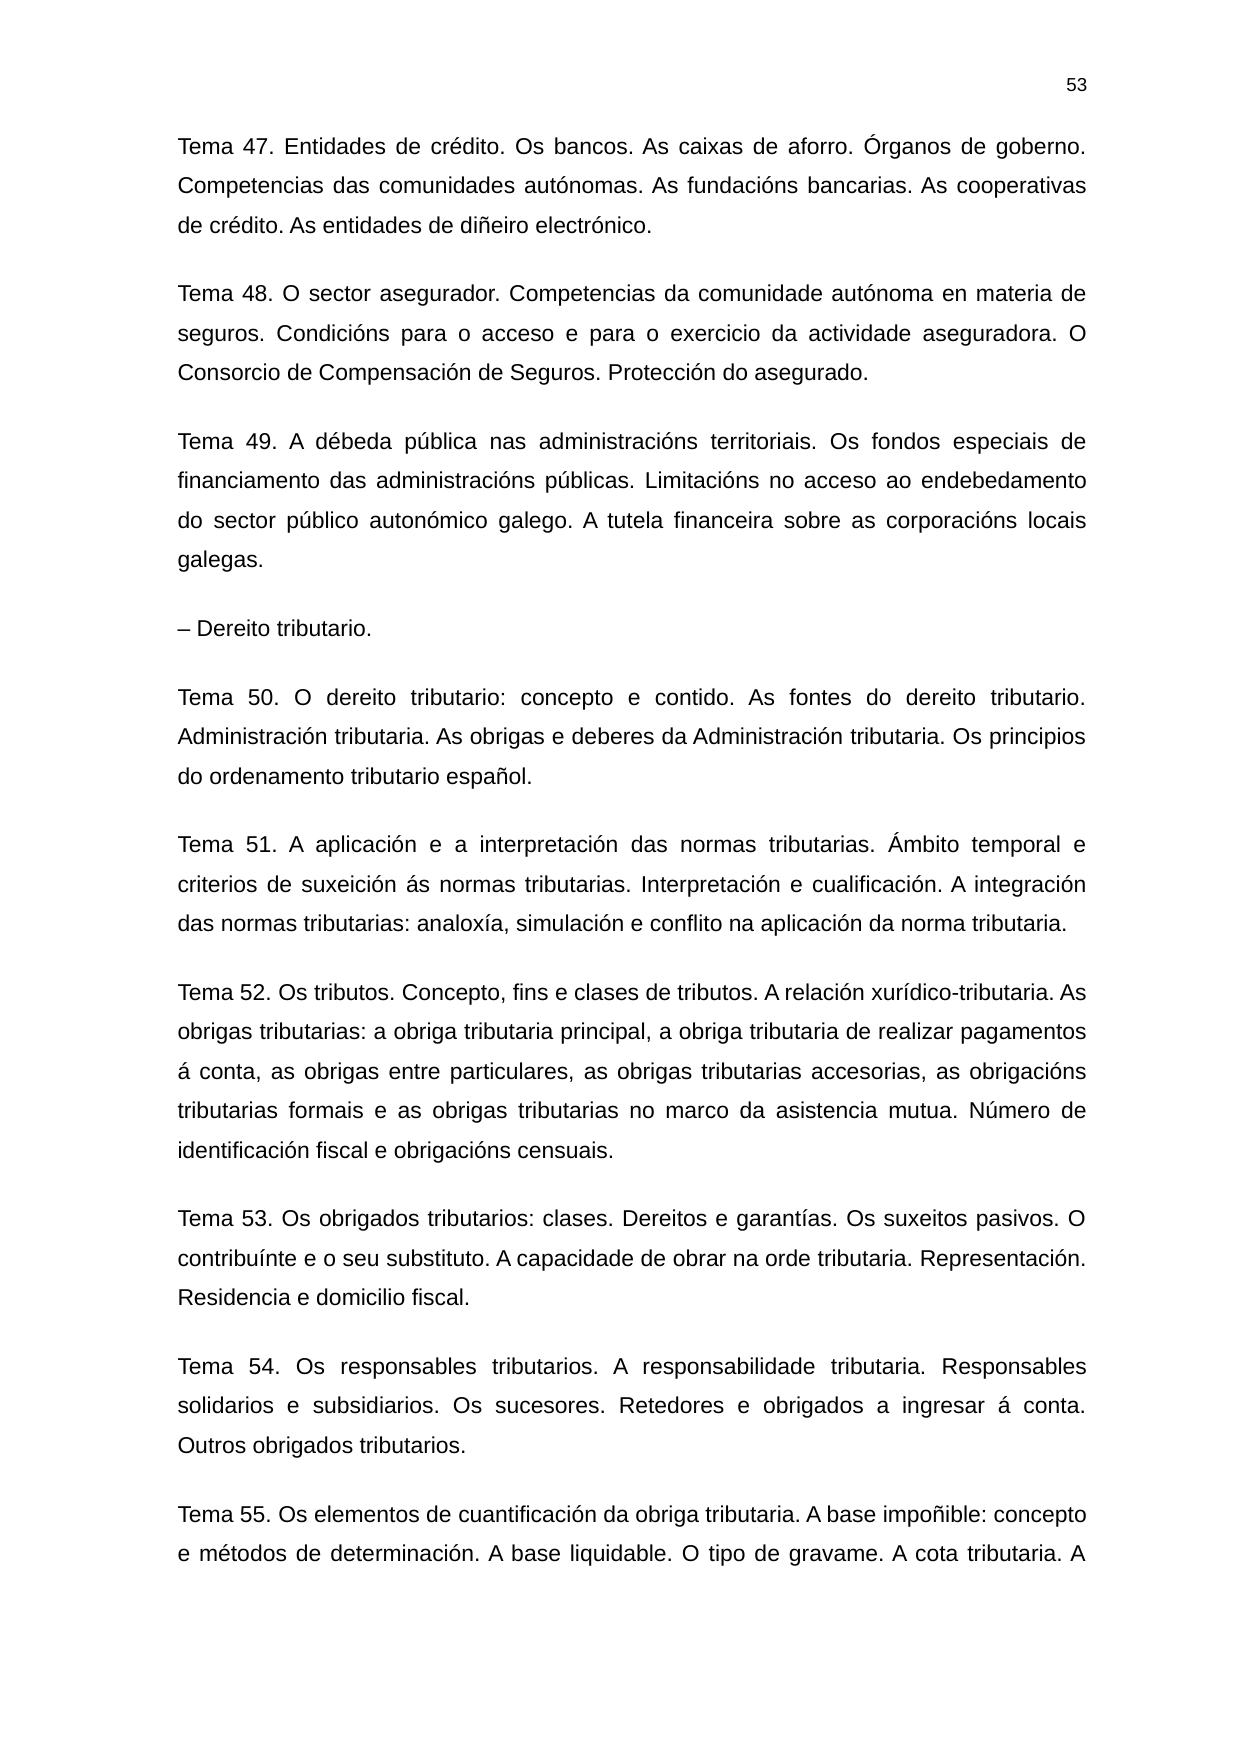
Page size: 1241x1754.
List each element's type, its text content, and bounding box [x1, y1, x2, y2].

text Tema 54. Os responsables tributarios. A responsabilidade tributaria. Responsables solidarios e subsidiarios. Os sucesores. Retedores e obrigados a ingresar á conta. Outros obrigados tributarios. [177, 1353, 1087, 1458]
text Tema 51. A aplicación e a interpretación das normas tributarias. Ámbito temporal e criterios de suxeición ás normas tributarias. Interpretación e cualificación. A integración das normas tributarias: analoxía, simulación e conflito na aplicación da norma tributaria. [177, 831, 1087, 937]
text Tema 55. Os elementos de cuantificación da obriga tributaria. A base impoñible: concepto e métodos de determinación. A base liquidable. O tipo de gravame. A cota tributaria. A [177, 1501, 1087, 1566]
text Tema 49. A débeda pública nas administracións territoriais. Os fondos especiais de financiamento das administracións públicas. Limitacións no acceso ao endebedamento do sector público autonómico galego. A tutela financeira sobre as corporacións locais galegas. [177, 428, 1087, 573]
text – Dereito tributario. [177, 615, 1087, 641]
text Tema 53. Os obrigados tributarios: clases. Dereitos e garantías. Os suxeitos pasivos. O contribuínte e o seu substituto. A capacidade de obrar na orde tributaria. Representación. Residencia e domicilio fiscal. [177, 1205, 1087, 1311]
text Tema 50. O dereito tributario: concepto e contido. As fontes do dereito tributario. Administración tributaria. As obrigas e deberes da Administración tributaria. Os principios do ordenamento tributario español. [177, 684, 1087, 789]
text Tema 52. Os tributos. Concepto, fins e clases de tributos. A relación xurídico-tributaria. As obrigas tributarias: a obriga tributaria principal, a obriga tributaria de realizar pagamentos á conta, as obrigas entre particulares, as obrigas tributarias accesorias, as obrigacións tributarias formais e as obrigas tributarias no marco da asistencia mutua. Número de identificación fiscal e obrigacións censuais. [177, 979, 1087, 1163]
text Tema 48. O sector asegurador. Competencias da comunidade autónoma en materia de seguros. Condicións para o acceso e para o exercicio da actividade aseguradora. O Consorcio de Compensación de Seguros. Protección do asegurado. [177, 280, 1087, 386]
text Tema 47. Entidades de crédito. Os bancos. As caixas de aforro. Órganos de goberno. Competencias das comunidades autónomas. As fundacións bancarias. As cooperativas de crédito. As entidades de diñeiro electrónico. [177, 133, 1087, 238]
